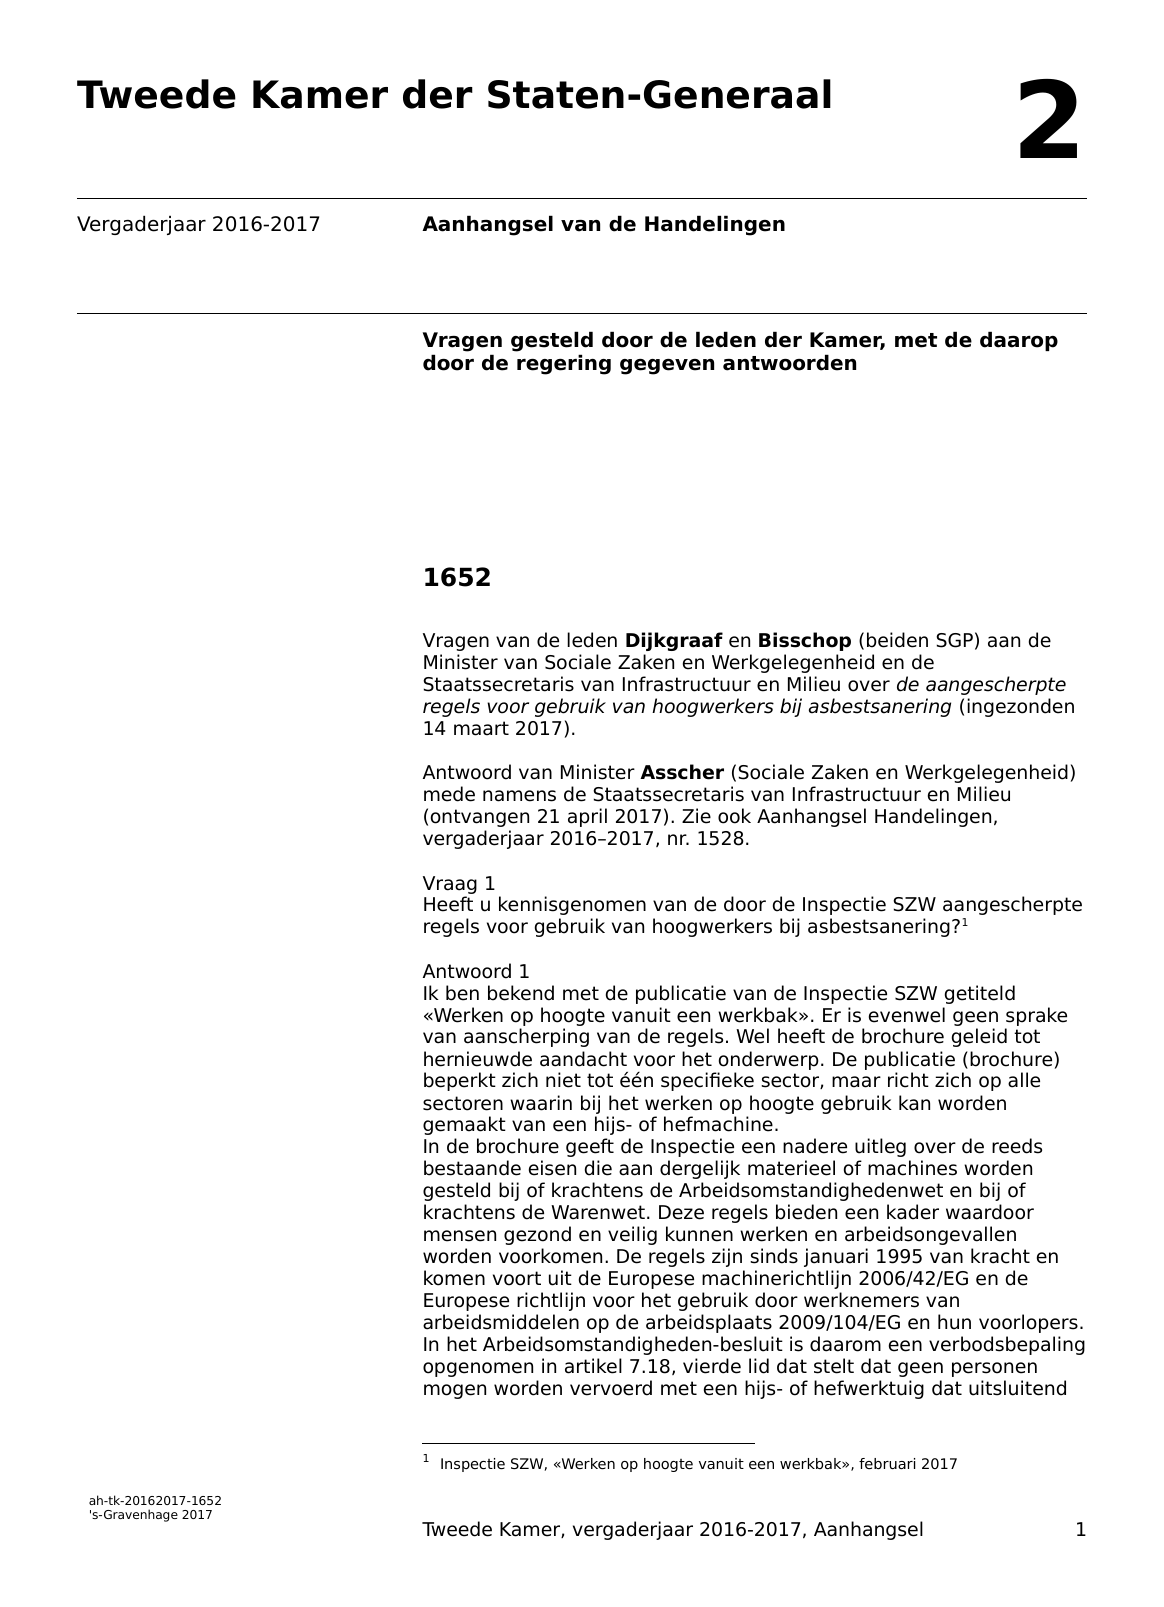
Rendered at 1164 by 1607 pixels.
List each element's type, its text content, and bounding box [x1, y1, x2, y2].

text Ik ben bekend met de publicatie van de Inspectie SZW getiteld «Werken op hoogte vanuit een werkbak». Er is evenwel geen sprake van aanscherping van de regels. Wel heeft de brochure geleid tot hernieuwde aandacht voor het onderwerp. De publicatie (brochure) beperkt zich niet tot één specifieke sector, maar richt zich op alle sectoren waarin bij het werken op hoogte gebruik kan worden gemaakt van een hijs- of hefmachine. [422, 982, 1087, 1136]
table_cell [77, 314, 422, 375]
text In de brochure geeft de Inspectie een nadere uitleg over de reeds bestaande eisen die aan dergelijk materieel of machines worden gesteld bij of krachtens de Arbeidsomstandighedenwet en bij of krachtens de Warenwet. Deze regels bieden een kader waardoor mensen gezond en veilig kunnen werken en arbeidsongevallen worden voorkomen. De regels zijn sinds januari 1995 van kracht en komen voort uit de Europese machinerichtlijn 2006/42/EG en de Europese richtlijn voor het gebruik door werknemers van arbeidsmiddelen op de arbeidsplaats 2009/104/EG en hun voorlopers. In het Arbeidsomstandigheden-besluit is daarom een verbodsbepaling opgenomen in artikel 7.18, vierde lid dat stelt dat geen personen mogen worden vervoerd met een hijs- of hefwerktuig dat uitsluitend [422, 1136, 1087, 1400]
table_header Tweede Kamer der Staten-Generaal [77, 59, 886, 198]
text Inspectie SZW, «Werken op hoogte vanuit een werkbak», februari 2017 [422, 1452, 1087, 1474]
text Antwoord 1 [422, 961, 1087, 982]
table_cell Vergaderjaar 2016-2017 [77, 199, 422, 313]
text 's-Gravenhage 2017 [88, 1508, 323, 1522]
text 1652 [422, 563, 1087, 592]
text Antwoord van Minister Asscher (Sociale Zaken en Werkgelegenheid) mede namens de Staatssecretaris van Infrastructuur en Milieu (ontvangen 21 april 2017). Zie ook Aanhangsel Handelingen, vergaderjaar 2016–2017, nr. 1528. [422, 762, 1087, 850]
text ah-tk-20162017-1652 [88, 1494, 323, 1508]
table_header 2 [886, 59, 1087, 198]
text Heeft u kennisgenomen van de door de Inspectie SZW aangescherpte regels voor gebruik van hoogwerkers bij asbestsanering? [422, 894, 1087, 938]
table_cell Aanhangsel van de Handelingen [422, 199, 1087, 313]
text Vraag 1 [422, 872, 1087, 894]
table_cell Vragen gesteld door de leden der Kamer, met de daarop door de regering gegeven antwoorden [422, 314, 1087, 375]
text Vragen van de leden Dijkgraaf en Bisschop (beiden SGP) aan de Minister van Sociale Zaken en Werkgelegenheid en de Staatssecretaris van Infrastructuur en Milieu over de aangescherpte regels voor gebruik van hoogwerkers bij asbestsanering (ingezonden 14 maart 2017). [422, 630, 1087, 740]
